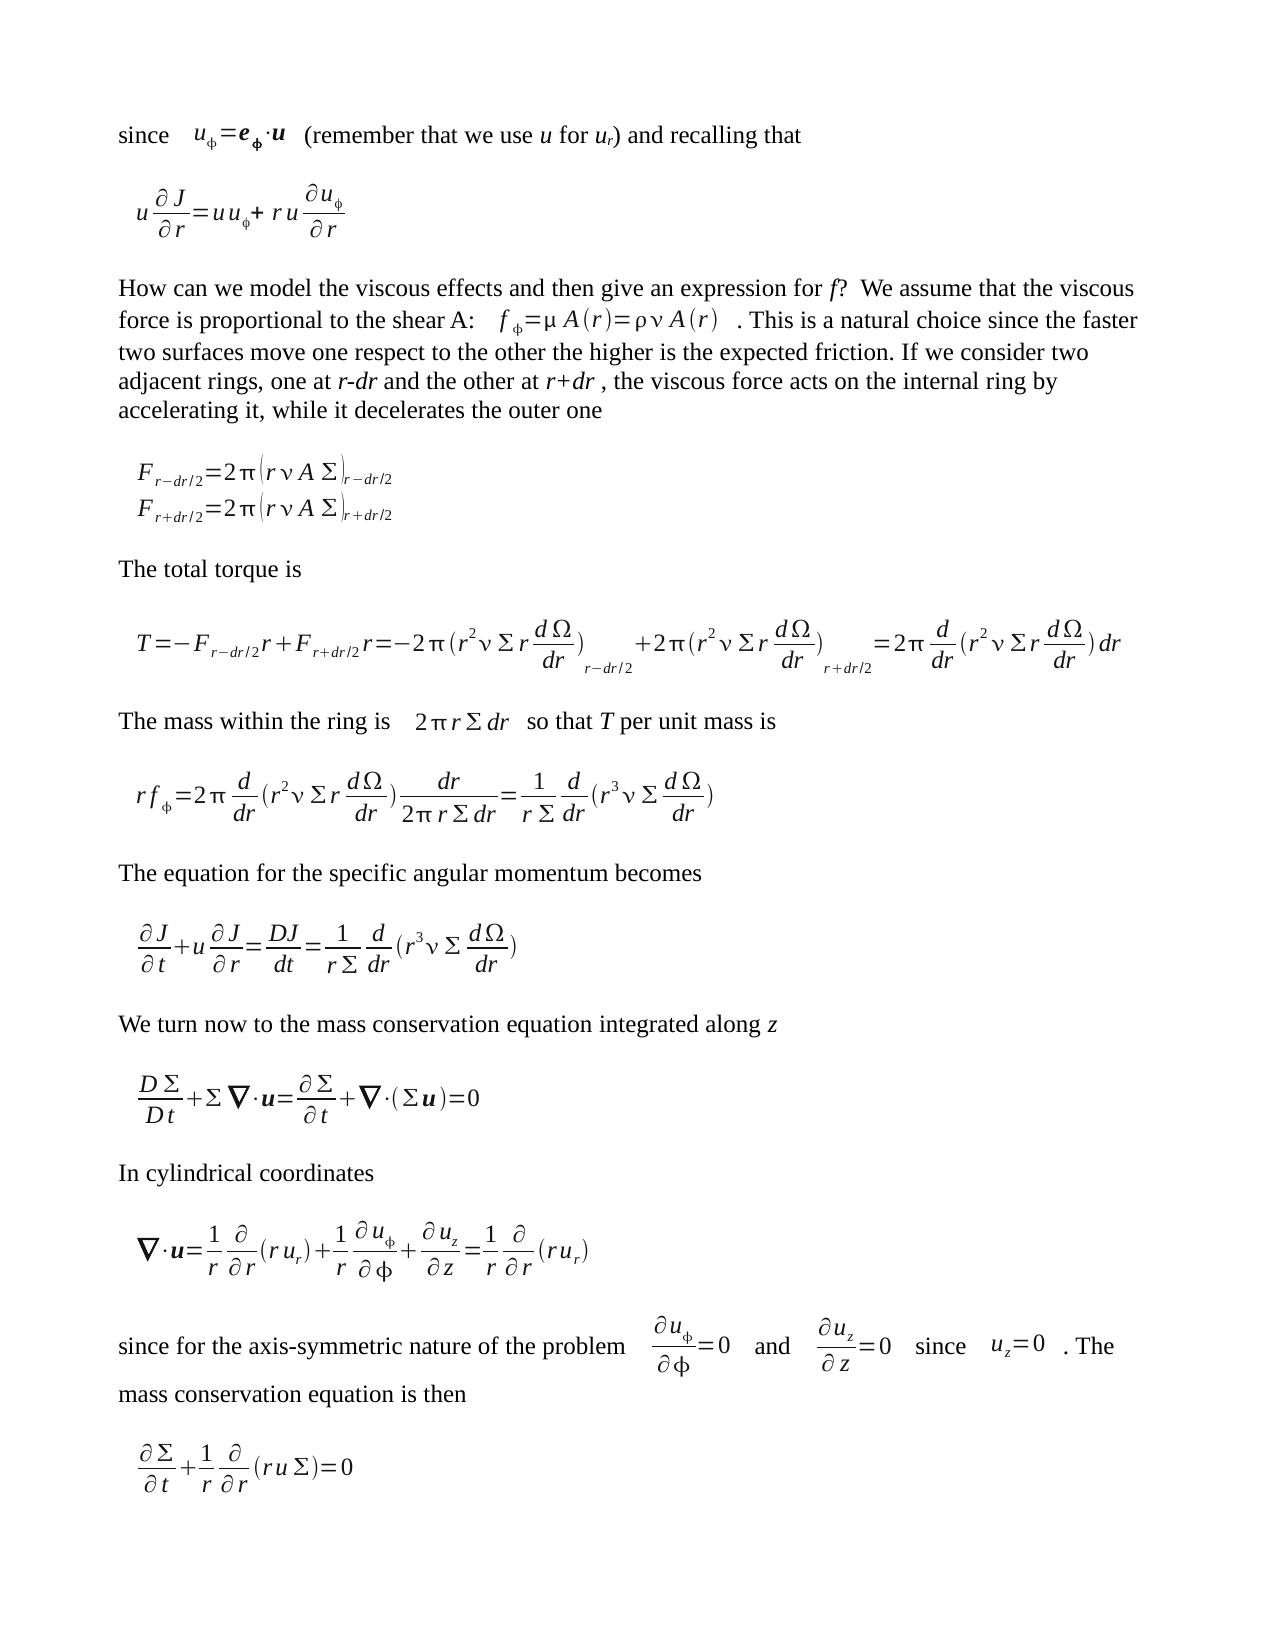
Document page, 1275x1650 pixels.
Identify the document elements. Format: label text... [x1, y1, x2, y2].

text We turn now to the mass conservation equation integrated along z [118, 1009, 1158, 1038]
text The equation for the specific angular momentum becomes [118, 858, 1158, 887]
text since for the axis-symmetric nature of the problem and since . The mass conservation equation is then [118, 1312, 1158, 1408]
text since (remember that we use u for ur) and recalling that [118, 118, 1158, 151]
text How can we model the viscous effects and then give an expression for f? We assume that the viscous force is proportional to the shear A: . This is a natural choice since the faster two surfaces move one respect to the other the higher is the expected friction. If we consider two adjacent rings, one at r-dr and the other at r+dr , the viscous force acts on the internal ring by accelerating it, while it decelerates the outer one [118, 273, 1158, 424]
text In cylindrical coordinates [118, 1158, 1158, 1187]
text The mass within the ring is so that T per unit mass is [118, 706, 1158, 736]
text The total torque is [118, 554, 1158, 583]
